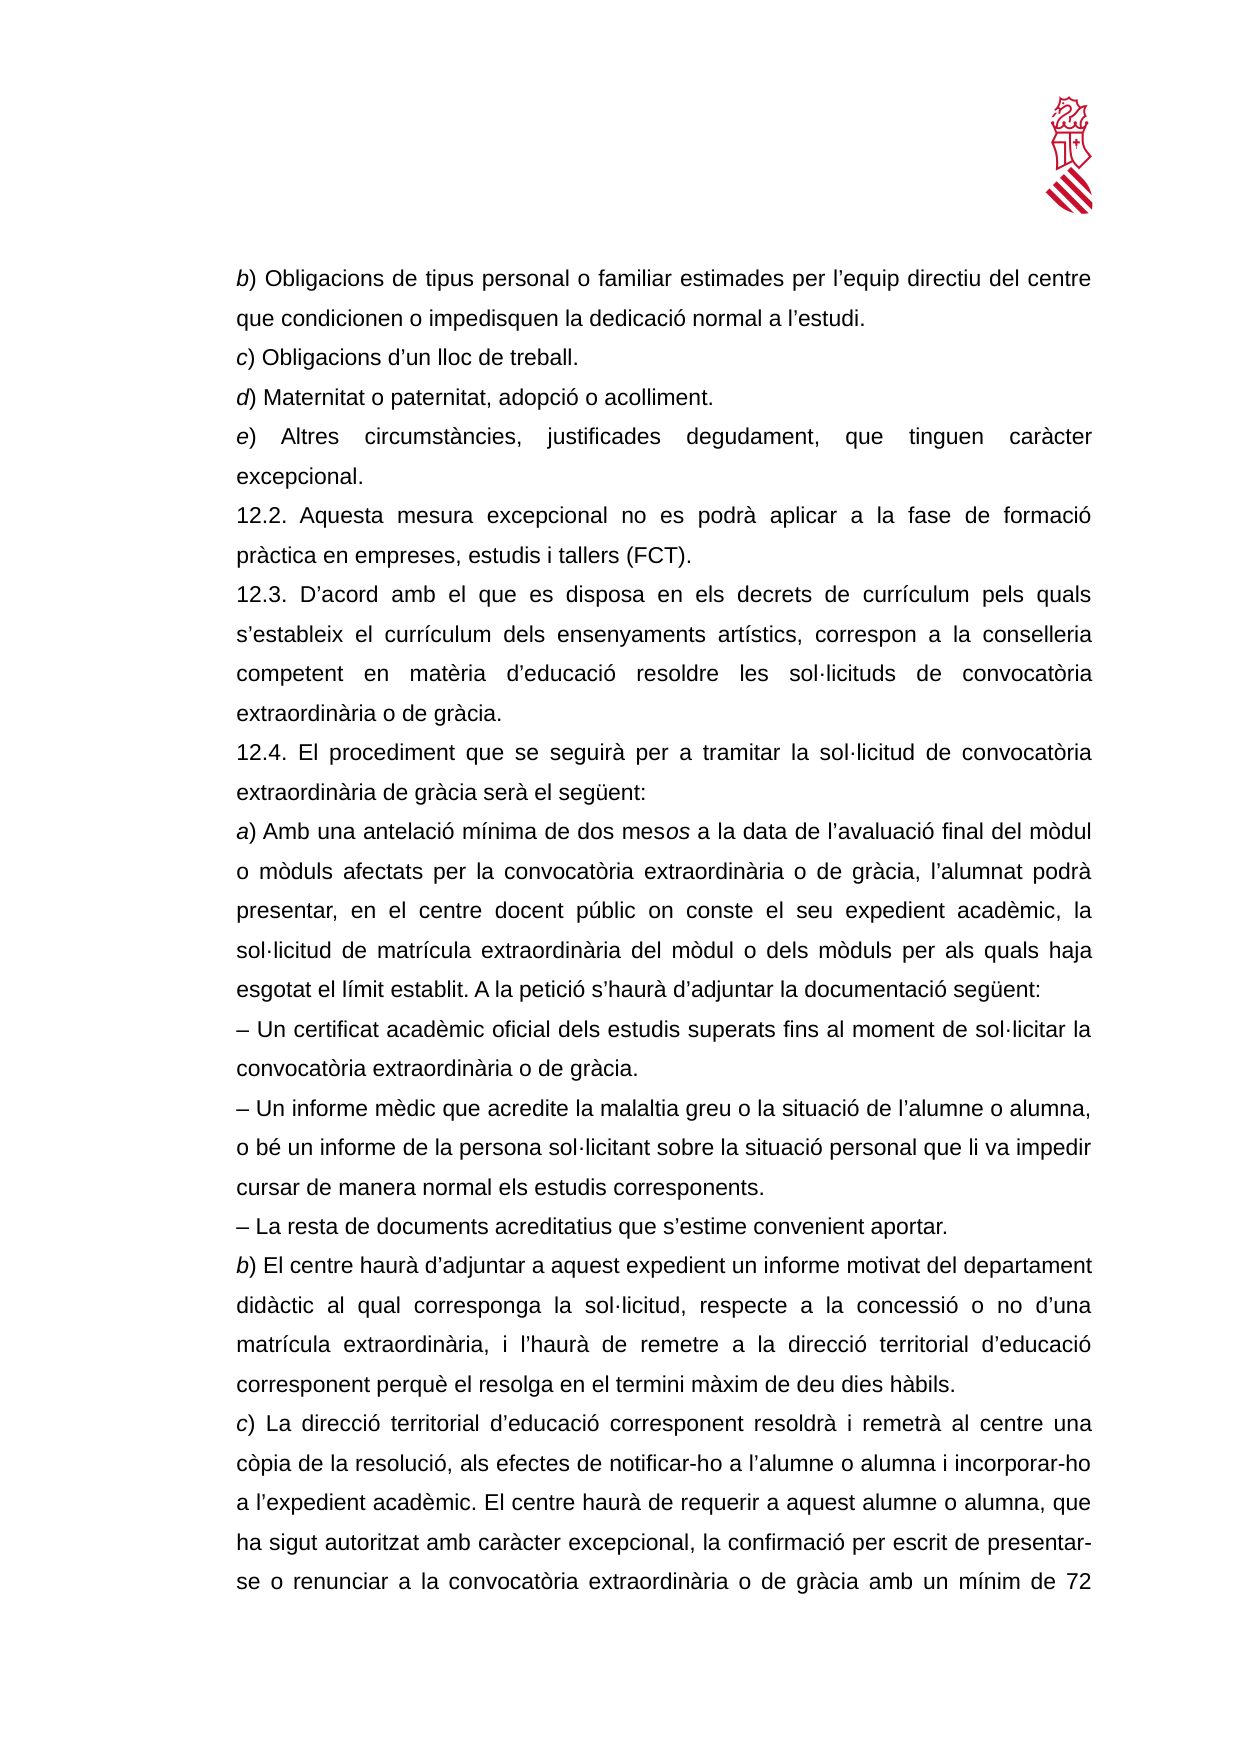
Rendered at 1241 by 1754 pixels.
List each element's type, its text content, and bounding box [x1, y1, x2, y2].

text b) El centre haurà d’adjuntar a aquest expedient un informe motivat del departament didàctic al qual corresponga la sol·licitud, respecte a la concessió o no d’una matrícula extraordinària, i l’haurà de remetre a la direcció territorial d’educació corresponent perquè el resolga en el termini màxim de deu dies hàbils. [236, 1252, 1093, 1397]
text – Un certificat acadèmic oficial dels estudis superats fins al moment de sol·licitar la convocatòria extraordinària o de gràcia. [236, 1016, 1093, 1081]
text d) Maternitat o paternitat, adopció o acolliment. [236, 384, 1093, 410]
text b) Obligacions de tipus personal o familiar estimades per l’equip directiu del centre que condicionen o impedisquen la dedicació normal a l’estudi. [236, 265, 1093, 331]
text e) Altres circumstàncies, justificades degudament, que tinguen caràcter excepcional. [236, 423, 1093, 489]
picture [1045, 95, 1093, 214]
text 12.4. El procediment que se seguirà per a tramitar la sol·licitud de convocatòria extraordinària de gràcia serà el següent: [236, 739, 1093, 805]
text 12.3. D’acord amb el que es disposa en els decrets de currículum pels quals s’estableix el currículum dels ensenyaments artístics, correspon a la conselleria competent en matèria d’educació resoldre les sol·licituds de convocatòria extraordinària o de gràcia. [236, 581, 1093, 726]
text – Un informe mèdic que acredite la malaltia greu o la situació de l’alumne o alumna, o bé un informe de la persona sol·licitant sobre la situació personal que li va impedir cursar de manera normal els estudis corresponents. [236, 1094, 1093, 1200]
text c) Obligacions d’un lloc de treball. [236, 344, 1093, 371]
text c) La direcció territorial d’educació corresponent resoldrà i remetrà al centre una còpia de la resolució, als efectes de notificar-ho a l’alumne o alumna i incorporar-ho a l’expedient acadèmic. El centre haurà de requerir a aquest alumne o alumna, que ha sigut autoritzat amb caràcter excepcional, la confirmació per escrit de presentar-se o renunciar a la convocatòria extraordinària o de gràcia amb un mínim de 72 [236, 1410, 1093, 1594]
text – La resta de documents acreditatius que s’estime convenient aportar. [236, 1213, 1093, 1239]
text a) Amb una antelació mínima de dos mesos a la data de l’avaluació final del mòdul o mòduls afectats per la convocatòria extraordinària o de gràcia, l’alumnat podrà presentar, en el centre docent públic on conste el seu expedient acadèmic, la sol·licitud de matrícula extraordinària del mòdul o dels mòduls per als quals haja esgotat el límit establit. A la petició s’haurà d’adjuntar la documentació següent: [236, 818, 1093, 1002]
text 12.2. Aquesta mesura excepcional no es podrà aplicar a la fase de formació pràctica en empreses, estudis i tallers (FCT). [236, 502, 1093, 568]
